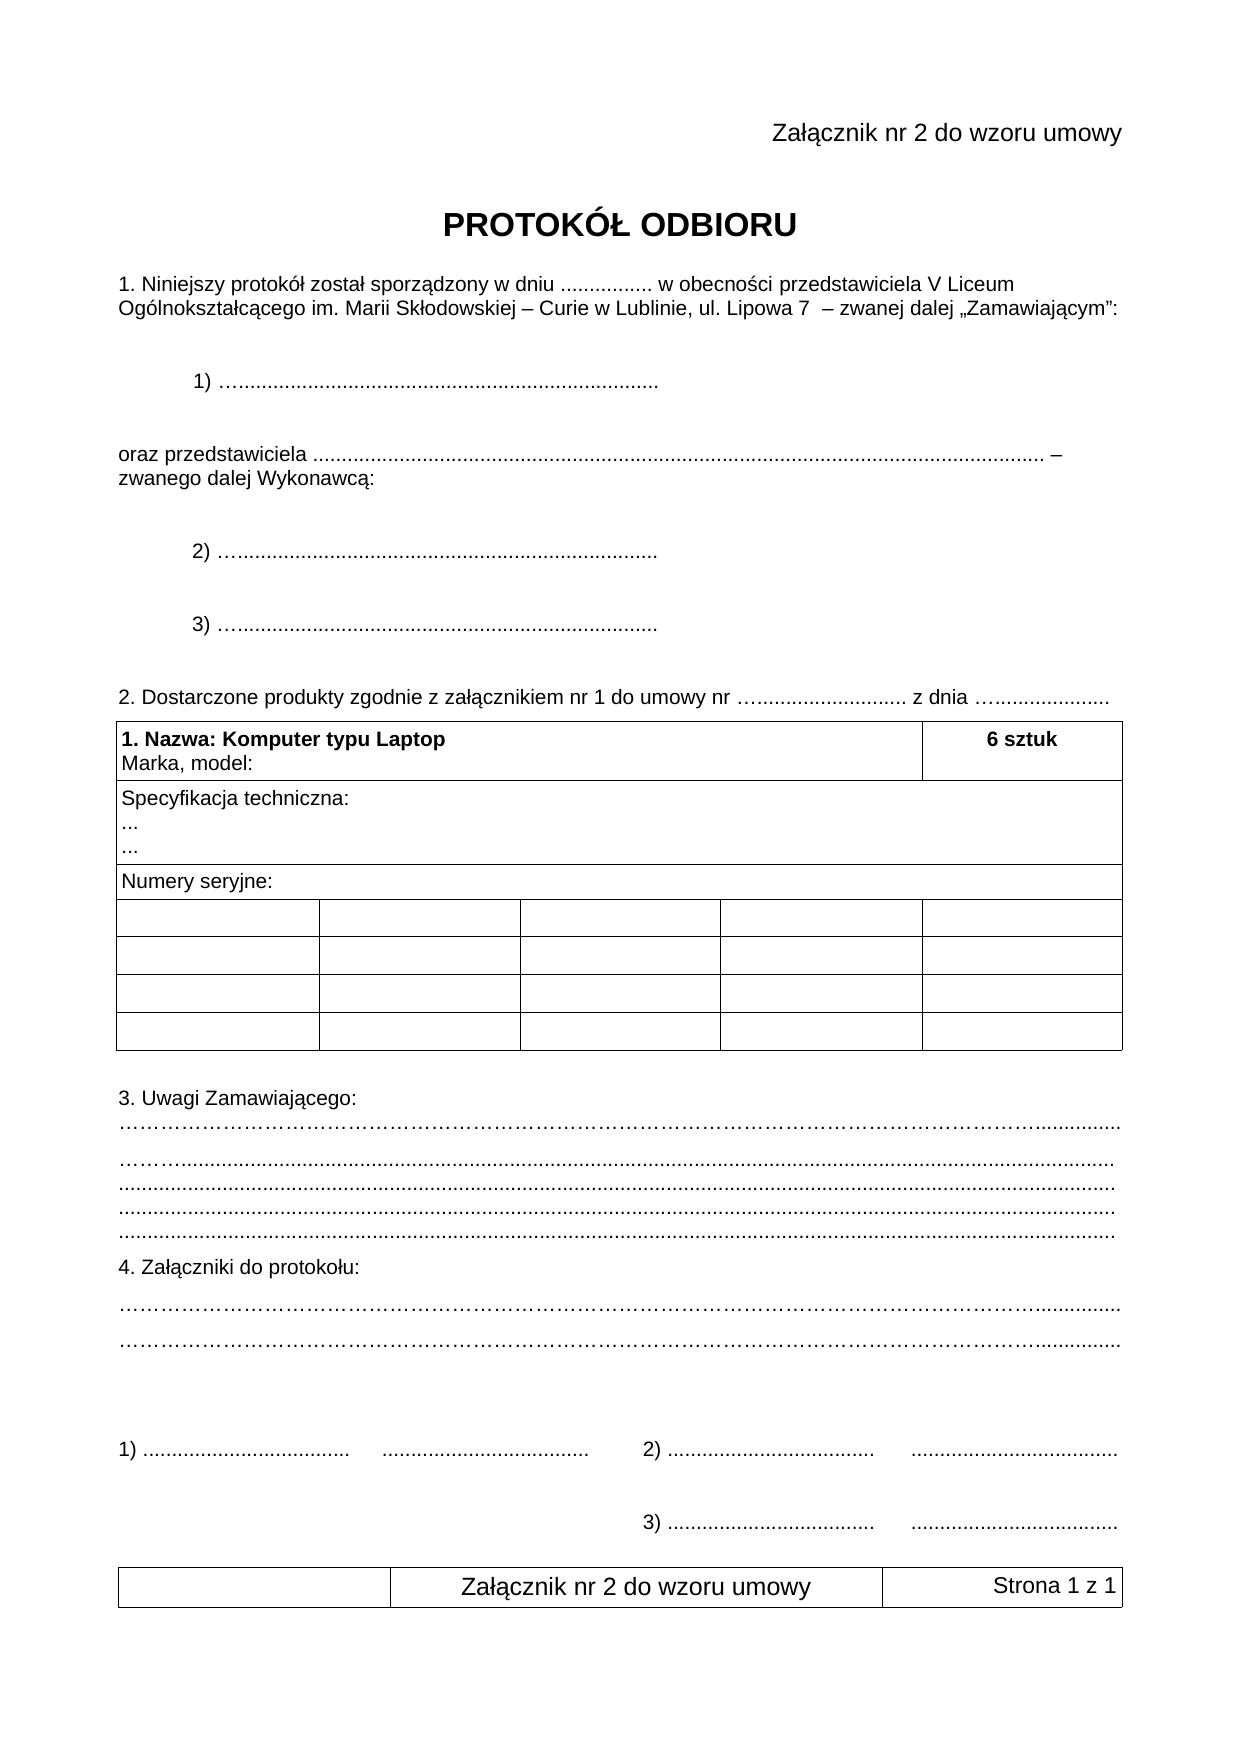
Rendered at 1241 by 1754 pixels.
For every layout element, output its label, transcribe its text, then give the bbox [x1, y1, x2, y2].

text ……………………………………………………………………………………………………………………............... [118, 1328, 1122, 1352]
table_cell [721, 900, 922, 936]
table_cell [117, 975, 319, 1012]
table_cell [117, 937, 319, 974]
text 2. Dostarczone produkty zgodnie z załącznikiem nr 1 do umowy nr ….......................... z dnia ….................... [118, 684, 1122, 708]
table_cell [117, 1013, 319, 1049]
table_cell [320, 900, 520, 936]
table_cell Specyfikacja techniczna: ... ... [117, 781, 1122, 863]
table_cell [923, 975, 1122, 1012]
text 2) …......................................................................... [118, 539, 1122, 563]
table_cell [521, 975, 720, 1012]
table_cell [721, 1013, 922, 1049]
table_cell Numery seryjne: [117, 865, 1122, 899]
table_cell [320, 1013, 520, 1049]
text ……………………………………………………………………………………………………………………............... [118, 1291, 1122, 1315]
table_cell [721, 937, 922, 974]
table_cell [721, 975, 922, 1012]
text 1. Niniejszy protokół został sporządzony w dniu ................ w obecności przedstawiciela V Liceum Ogólnokształcącego im. Marii Skłodowskiej – Curie w Lublinie, ul. Lipowa 7 – zwanej dalej „Zamawiającym”: [118, 272, 1122, 320]
table_cell [521, 937, 720, 974]
text 4. Załączniki do protokołu: [118, 1255, 1122, 1279]
table_cell [923, 1013, 1122, 1049]
text 3) …......................................................................... [118, 612, 1122, 636]
table_cell [320, 975, 520, 1012]
text oraz przedstawiciela ............................................................................................................................... – zwanego dalej Wykonawcą: [118, 442, 1122, 490]
table_cell [923, 937, 1122, 974]
table_header 6 sztuk [923, 722, 1122, 780]
text Załącznik nr 2 do wzoru umowy [118, 118, 1122, 147]
text 1) …......................................................................... [118, 369, 1122, 393]
table_cell [320, 937, 520, 974]
table_cell [521, 900, 720, 936]
table_cell [117, 900, 319, 936]
table_header 1. Nazwa: Komputer typu Laptop Marka, model: [117, 722, 922, 780]
table_cell [923, 900, 1122, 936]
text PROTOKÓŁ ODBIORU [118, 204, 1122, 243]
text 3. Uwagi Zamawiającego: ……………………………………………………………………………………………………………………............... [118, 1086, 1122, 1134]
table_cell [521, 1013, 720, 1049]
text 3) .................................... .................................... [118, 1510, 1122, 1534]
text ………......................................................................................................................................................................................................................................................................................................................................................................................................................................................................................................................................................................................................................................................................................................... [118, 1147, 1122, 1242]
text 1) .................................... .................................... 2) .................................... .................................... [118, 1437, 1122, 1461]
